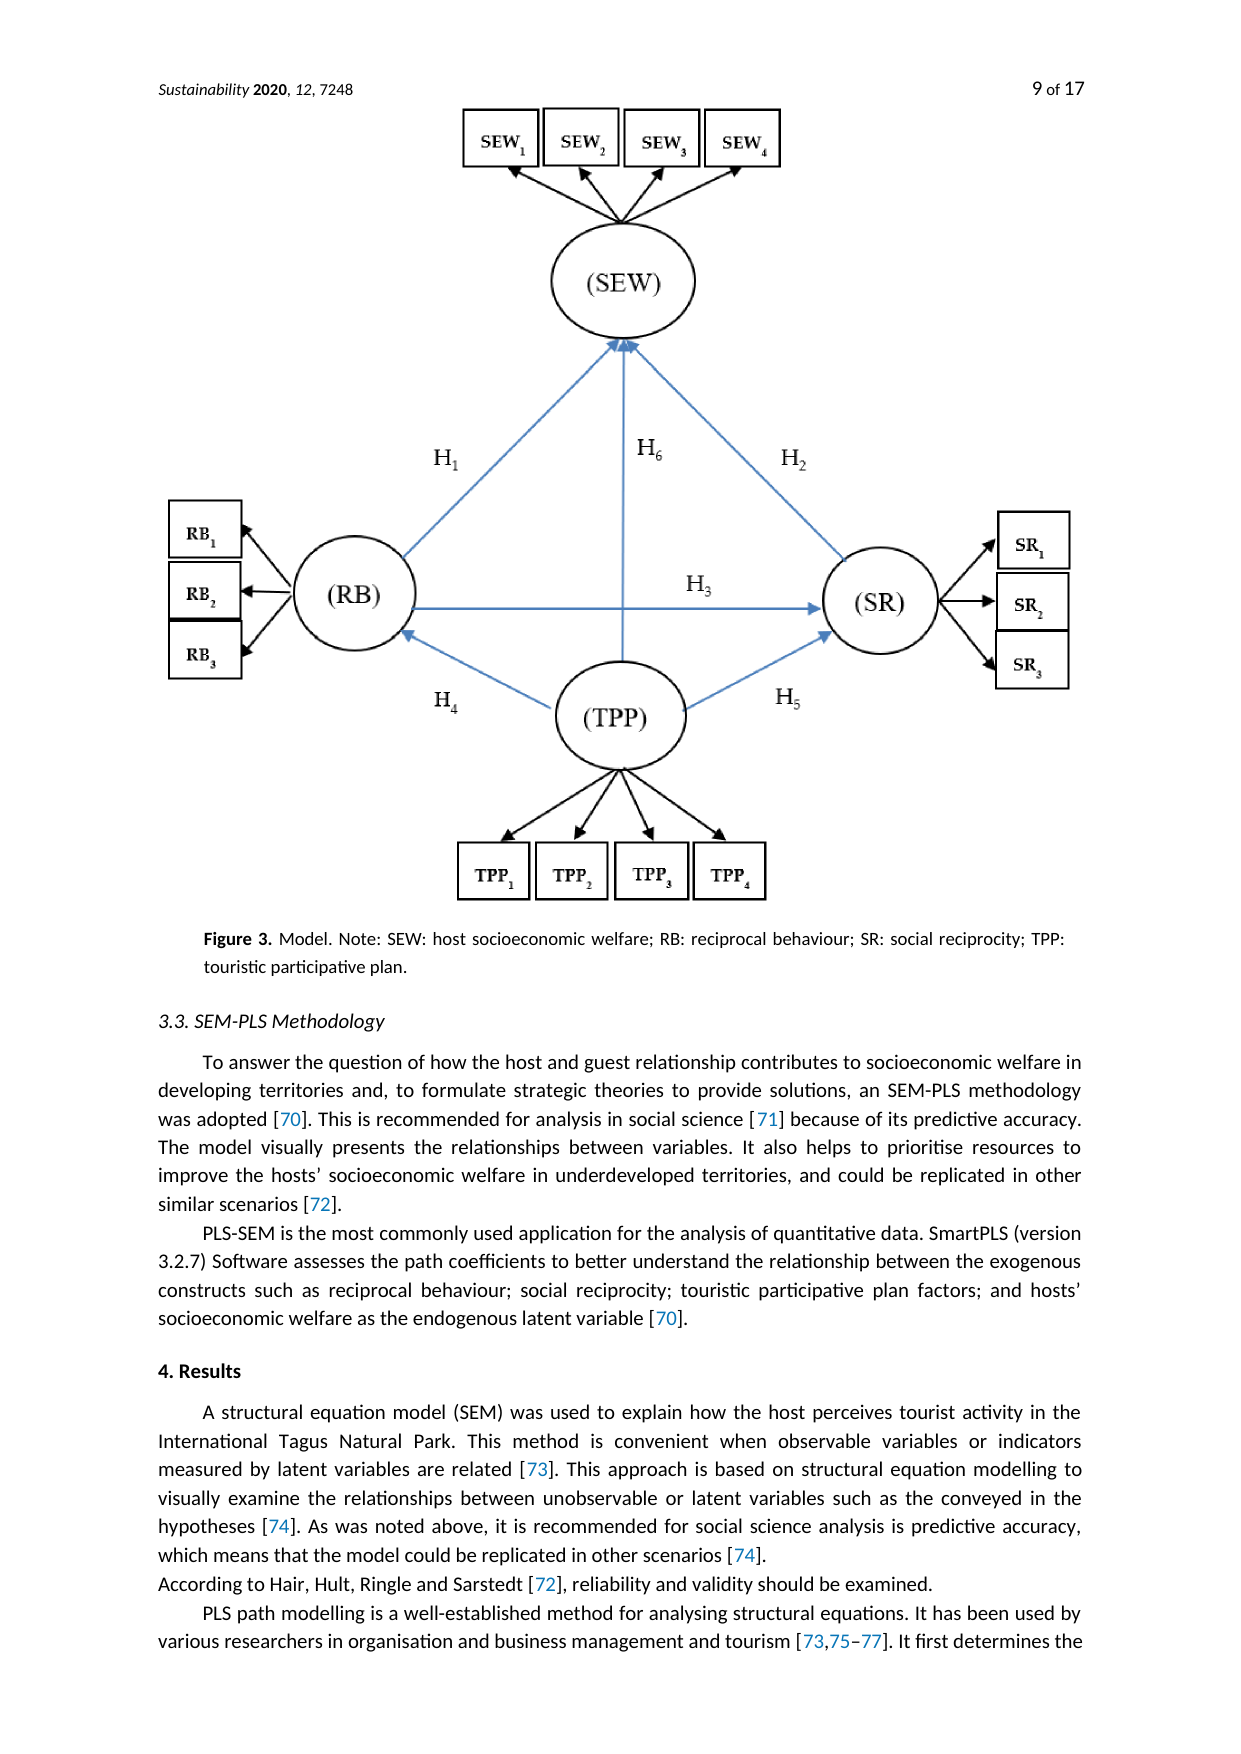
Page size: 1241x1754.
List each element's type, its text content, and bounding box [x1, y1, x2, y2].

text To answer the question of how the host and guest relationship contributes to socioeconomic welfare in developing territories and, to formulate strategic theories to provide solutions, an SEM-PLS methodology was adopted [70]. This is recommended for analysis in social science [71] because of its predictive accuracy. The model visually presents the relationships between variables. It also helps to prioritise resources to improve the hosts’ socioeconomic welfare in underdeveloped territories, and could be replicated in other similar scenarios [72]. [158, 1049, 1083, 1216]
text A structural equation model (SEM) was used to explain how the host perceives tourist activity in the International Tagus Natural Park. This method is convenient when observable variables or indicators measured by latent variables are related [73]. This approach is based on structural equation modelling to visually examine the relationships between unobservable or latent variables such as the conveyed in the hypotheses [74]. As was noted above, it is recommended for social science analysis is predictive accuracy, which means that the model could be replicated in other scenarios [74]. [158, 1399, 1083, 1567]
subtitle 4. Results [158, 1359, 985, 1384]
text PLS path modelling is a well-established method for analysing structural equations. It has been used by various researchers in organisation and business management and tourism [73,75–77]. It first determines the [158, 1600, 1083, 1653]
text Figure 3. Model. Note: SEW: host socioeconomic welfare; RB: reciprocal behaviour; SR: social reciprocity; TPP: touristic participative plan. [204, 928, 1066, 978]
picture [163, 102, 1078, 905]
text According to Hair, Hult, Ringle and Sarstedt [72], reliability and validity should be examined. [158, 1571, 1083, 1596]
subtitle 3.3. SEM-PLS Methodology [158, 1008, 1085, 1034]
text PLS-SEM is the most commonly used application for the analysis of quantitative data. SmartPLS (version 3.2.7) Software assesses the path coefficients to better understand the relationship between the exogenous constructs such as reciprocal behaviour; social reciprocity; touristic participative plan factors; and hosts’ socioeconomic welfare as the endogenous latent variable [70]. [158, 1220, 1083, 1331]
